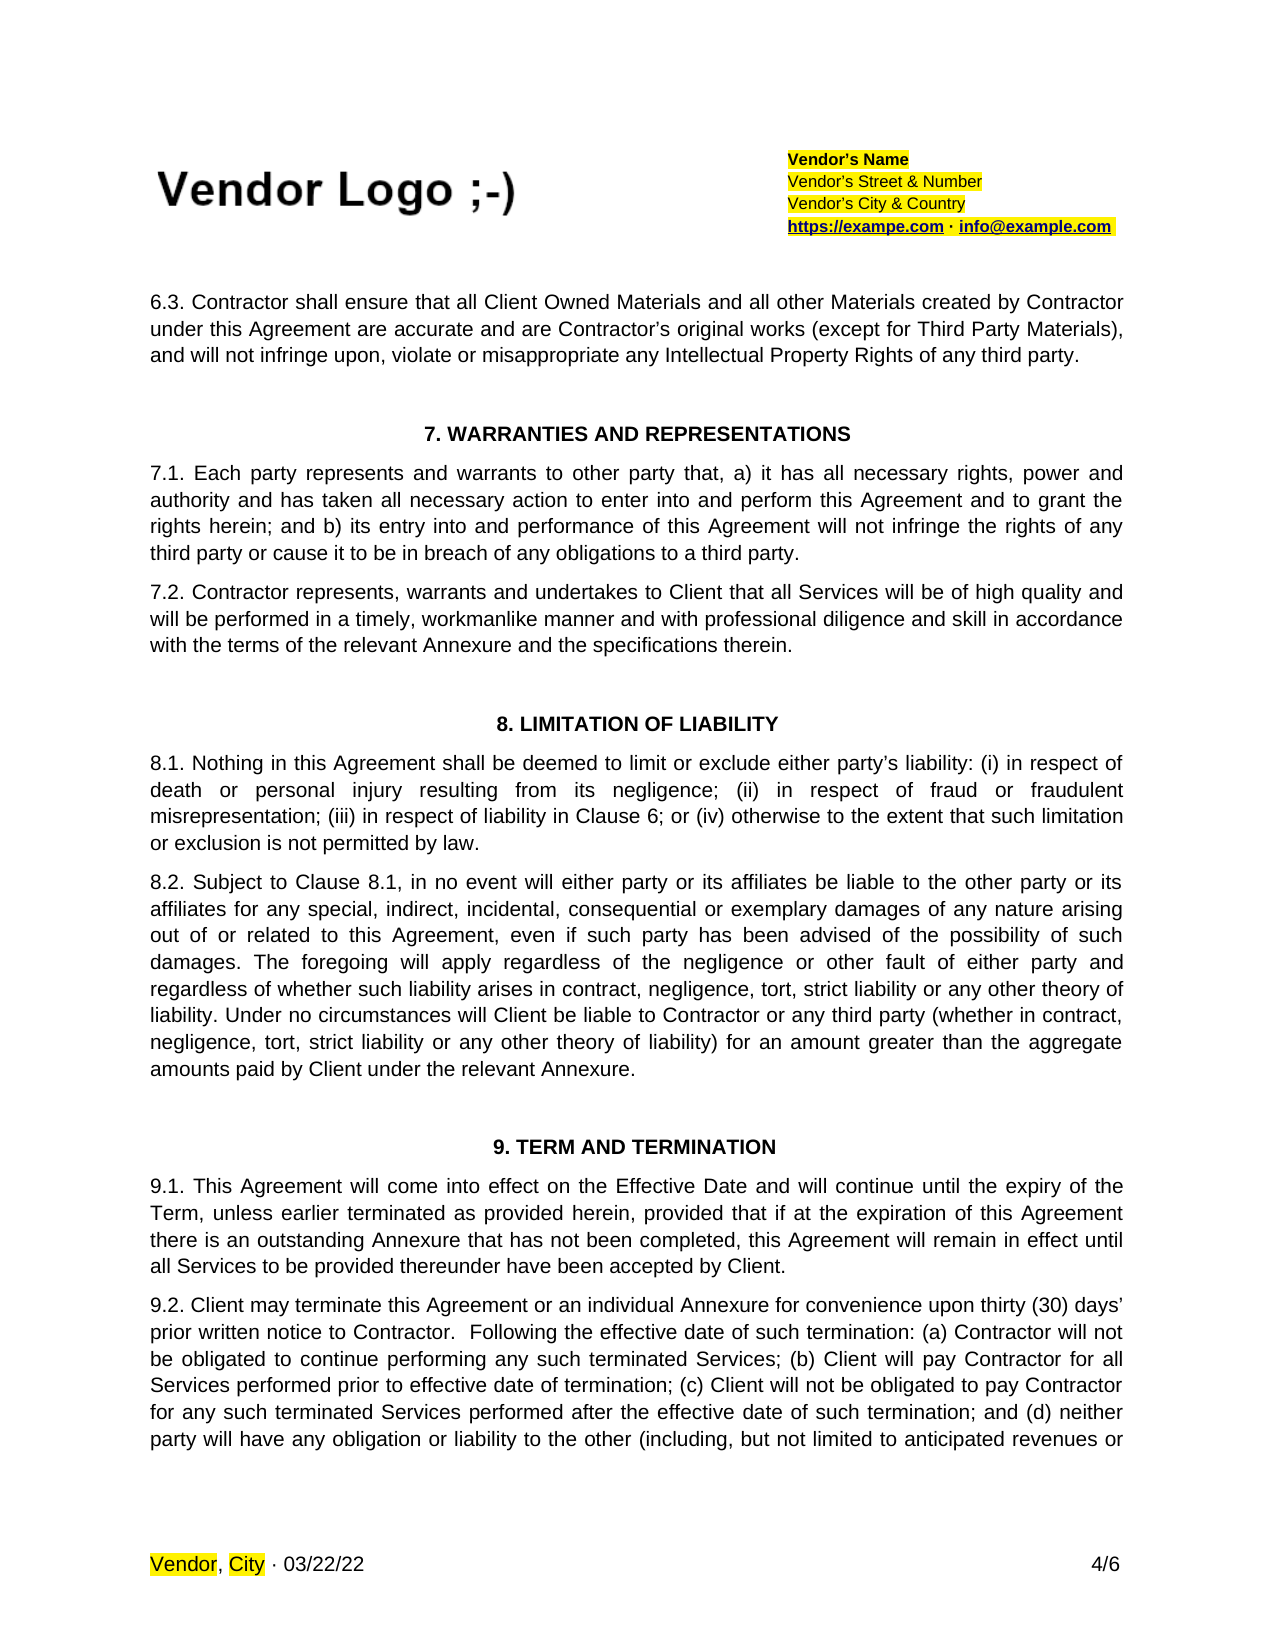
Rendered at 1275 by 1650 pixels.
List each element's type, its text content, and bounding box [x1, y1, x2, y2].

text 6.3. Contractor shall ensure that all Client Owned Materials and all other Materials created by Contractor under this Agreement are accurate and are Contractor’s original works (except for Third Party Materials), and will not infringe upon, violate or misappropriate any Intellectual Property Rights of any third party. [150, 291, 1125, 367]
picture [157, 156, 519, 229]
text 9. TERM AND TERMINATION [150, 1136, 1125, 1159]
text 7.2. Contractor represents, warrants and undertakes to Client that all Services will be of high quality and will be performed in a timely, workmanlike manner and with professional diligence and skill in accordance with the terms of the relevant Annexure and the specifications therein. [150, 581, 1125, 657]
text 8.2. Subject to Clause 8.1, in no event will either party or its affiliates be liable to the other party or its affiliates for any special, indirect, incidental, consequential or exemplary damages of any nature arising out of or related to this Agreement, even if such party has been advised of the possibility of such damages. The foregoing will apply regardless of the negligence or other fault of either party and regardless of whether such liability arises in contract, negligence, tort, strict liability or any other theory of liability. Under no circumstances will Client be liable to Contractor or any third party (whether in contract, negligence, tort, strict liability or any other theory of liability) for an amount greater than the aggregate amounts paid by Client under the relevant Annexure. [150, 871, 1125, 1081]
text 7.1. Each party represents and warrants to other party that, a) it has all necessary rights, power and authority and has taken all necessary action to enter into and perform this Agreement and to grant the rights herein; and b) its entry into and performance of this Agreement will not infringe the rights of any third party or cause it to be in breach of any obligations to a third party. [150, 461, 1125, 565]
text 8.1. Nothing in this Agreement shall be deemed to limit or exclude either party’s liability: (i) in respect of death or personal injury resulting from its negligence; (ii) in respect of fraud or fraudulent misrepresentation; (iii) in respect of liability in Clause 6; or (iv) otherwise to the extent that such limitation or exclusion is not permitted by law. [150, 751, 1125, 855]
text 7. WARRANTIES AND REPRESENTATIONS [150, 422, 1125, 446]
text 9.2. Client may terminate this Agreement or an individual Annexure for convenience upon thirty (30) days’ prior written notice to Contractor. Following the effective date of such termination: (a) Contractor will not be obligated to continue performing any such terminated Services; (b) Client will pay Contractor for all Services performed prior to effective date of termination; (c) Client will not be obligated to pay Contractor for any such terminated Services performed after the effective date of such termination; and (d) neither party will have any obligation or liability to the other (including, but not limited to anticipated revenues or [150, 1294, 1125, 1451]
text 8. LIMITATION OF LIABILITY [150, 712, 1125, 736]
text 9.1. This Agreement will come into effect on the Effective Date and will continue until the expiry of the Term, unless earlier terminated as provided herein, provided that if at the expiration of this Agreement there is an outstanding Annexure that has not been completed, this Agreement will remain in effect until all Services to be provided thereunder have been accepted by Client. [150, 1175, 1125, 1278]
